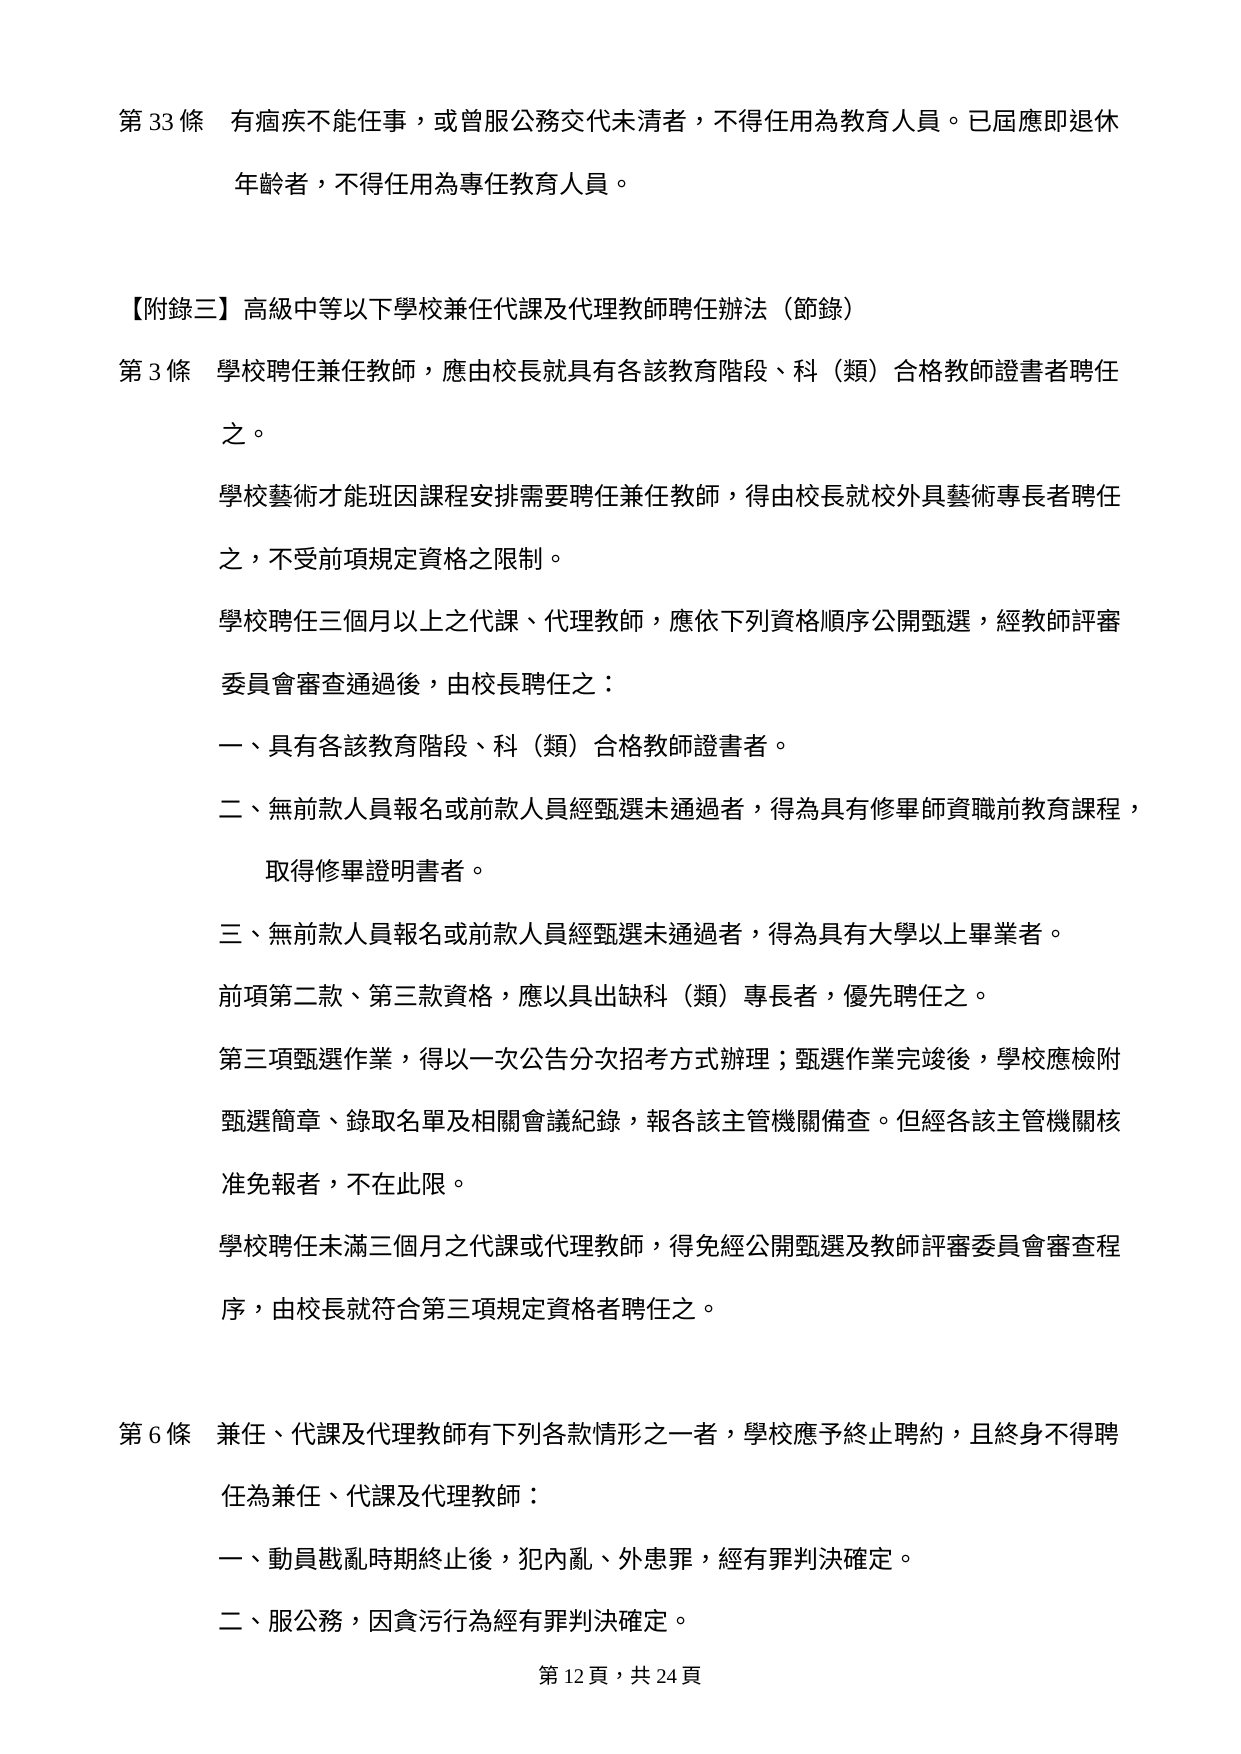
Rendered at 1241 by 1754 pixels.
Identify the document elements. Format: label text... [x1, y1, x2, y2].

text 第6條 兼任、代課及代理教師有下列各款情形之一者，學校應予終止聘約，且終身不得聘任為兼任、代課及代理教師： [118, 1391, 1122, 1516]
text 學校聘任未滿三個月之代課或代理教師，得免經公開甄選及教師評審委員會審查程序，由校長就符合第三項規定資格者聘任之。 [218, 1203, 1122, 1328]
text 二、無前款人員報名或前款人員經甄選未通過者，得為具有修畢師資職前教育課程，取得修畢證明書者。 [218, 766, 1122, 891]
text 前項第二款、第三款資格，應以具出缺科（類）專長者，優先聘任之。 [218, 953, 1122, 1016]
text 一、具有各該教育階段、科（類）合格教師證書者。 [218, 703, 1122, 766]
text 三、無前款人員報名或前款人員經甄選未通過者，得為具有大學以上畢業者。 [218, 891, 1122, 953]
text 第三項甄選作業，得以一次公告分次招考方式辦理；甄選作業完竣後，學校應檢附甄選簡章、錄取名單及相關會議紀錄，報各該主管機關備查。但經各該主管機關核准免報者，不在此限。 [218, 1016, 1122, 1203]
text 第3條 學校聘任兼任教師，應由校長就具有各該教育階段、科（類）合格教師證書者聘任之。 [118, 328, 1122, 453]
text 【附錄三】高級中等以下學校兼任代課及代理教師聘任辦法（節錄） [118, 266, 1122, 328]
text 一、動員戡亂時期終止後，犯內亂、外患罪，經有罪判決確定。 [218, 1516, 1122, 1578]
text 學校藝術才能班因課程安排需要聘任兼任教師，得由校長就校外具藝術專長者聘任之，不受前項規定資格之限制。 [218, 453, 1122, 578]
text 第33條 有痼疾不能任事，或曾服公務交代未清者，不得任用為教育人員。已屆應即退休年齡者，不得任用為專任教育人員。 [118, 78, 1122, 203]
text 學校聘任三個月以上之代課、代理教師，應依下列資格順序公開甄選，經教師評審委員會審查通過後，由校長聘任之： [218, 578, 1122, 703]
text 二、服公務，因貪污行為經有罪判決確定。 [218, 1578, 1122, 1641]
